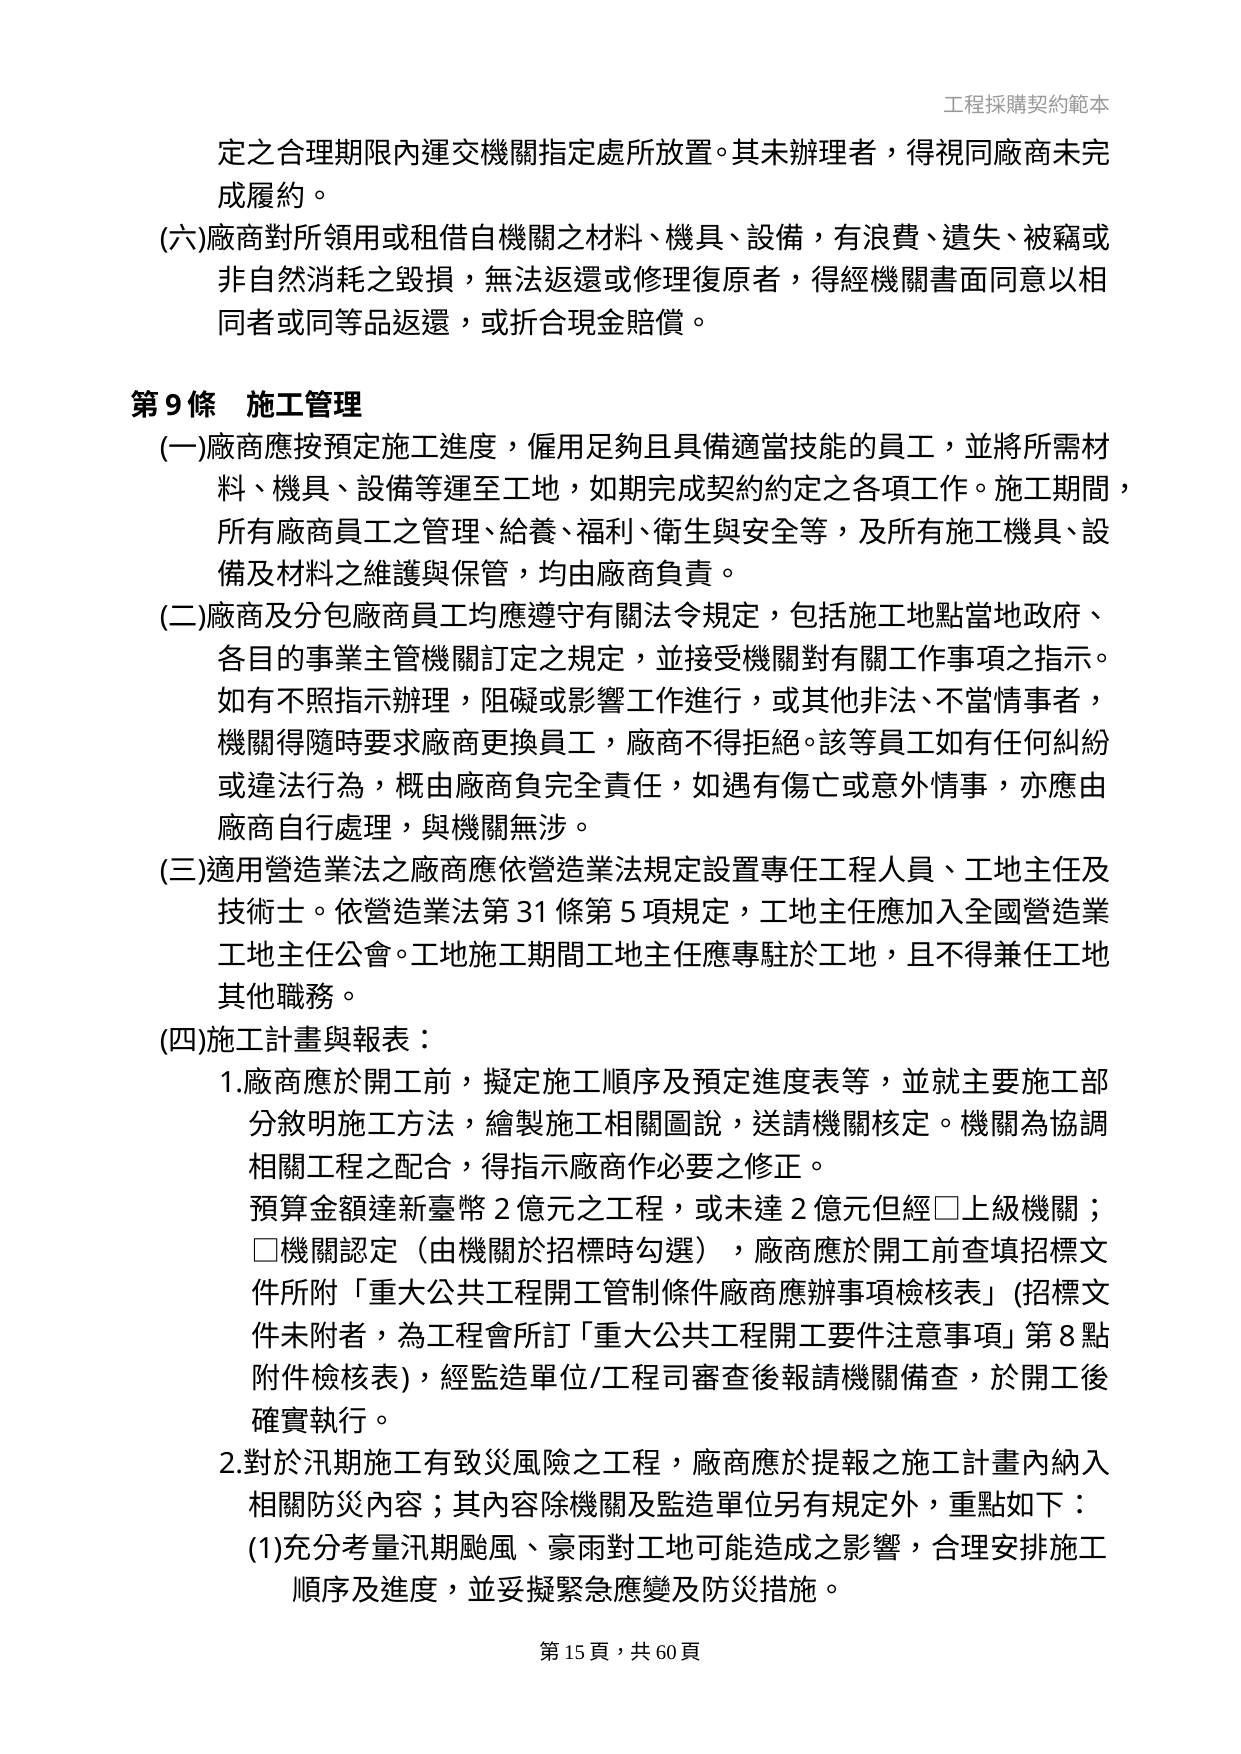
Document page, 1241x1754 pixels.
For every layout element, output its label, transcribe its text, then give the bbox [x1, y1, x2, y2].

text (四)施工計畫與報表： [159, 1016, 1110, 1058]
text 第9條 施工管理 [130, 381, 1110, 423]
text 2.對於汛期施工有致災風險之工程，廠商應於提報之施工計畫內納入相關防災內容；其內容除機關及監造單位另有規定外，重點如下： [218, 1439, 1110, 1524]
text (三)適用營造業法之廠商應依營造業法規定設置專任工程人員、工地主任及技術士。依營造業法第31條第5項規定，工地主任應加入全國營造業工地主任公會。工地施工期間工地主任應專駐於工地，且不得兼任工地其他職務。 [159, 847, 1110, 1016]
text (一)廠商應按預定施工進度，僱用足夠且具備適當技能的員工，並將所需材料、機具、設備等運至工地，如期完成契約約定之各項工作。施工期間，所有廠商員工之管理、給養、福利、衛生與安全等，及所有施工機具、設備及材料之維護與保管，均由廠商負責。 [159, 423, 1110, 593]
text 預算金額達新臺幣2億元之工程，或未達2億元但經□上級機關；□機關認定（由機關於招標時勾選），廠商應於開工前查填招標文件所附「重大公共工程開工管制條件廠商應辦事項檢核表」(招標文件未附者，為工程會所訂「重大公共工程開工要件注意事項」第8點附件檢核表)，經監造單位/工程司審查後報請機關備查，於開工後確實執行。 [249, 1185, 1110, 1439]
text 1.廠商應於開工前，擬定施工順序及預定進度表等，並就主要施工部分敘明施工方法，繪製施工相關圖說，送請機關核定。機關為協調相關工程之配合，得指示廠商作必要之修正。 [218, 1058, 1110, 1185]
text (二)廠商及分包廠商員工均應遵守有關法令規定，包括施工地點當地政府、各目的事業主管機關訂定之規定，並接受機關對有關工作事項之指示。如有不照指示辦理，阻礙或影響工作進行，或其他非法、不當情事者，機關得隨時要求廠商更換員工，廠商不得拒絕。該等員工如有任何糾紛或違法行為，概由廠商負完全責任，如遇有傷亡或意外情事，亦應由廠商自行處理，與機關無涉。 [159, 593, 1110, 847]
text 定之合理期限內運交機關指定處所放置。其未辦理者，得視同廠商未完成履約。 [159, 130, 1110, 214]
text (1)充分考量汛期颱風、豪雨對工地可能造成之影響，合理安排施工順序及進度，並妥擬緊急應變及防災措施。 [248, 1524, 1110, 1609]
text (六)廠商對所領用或租借自機關之材料、機具、設備，有浪費、遺失、被竊或非自然消耗之毀損，無法返還或修理復原者，得經機關書面同意以相同者或同等品返還，或折合現金賠償。 [159, 214, 1110, 341]
